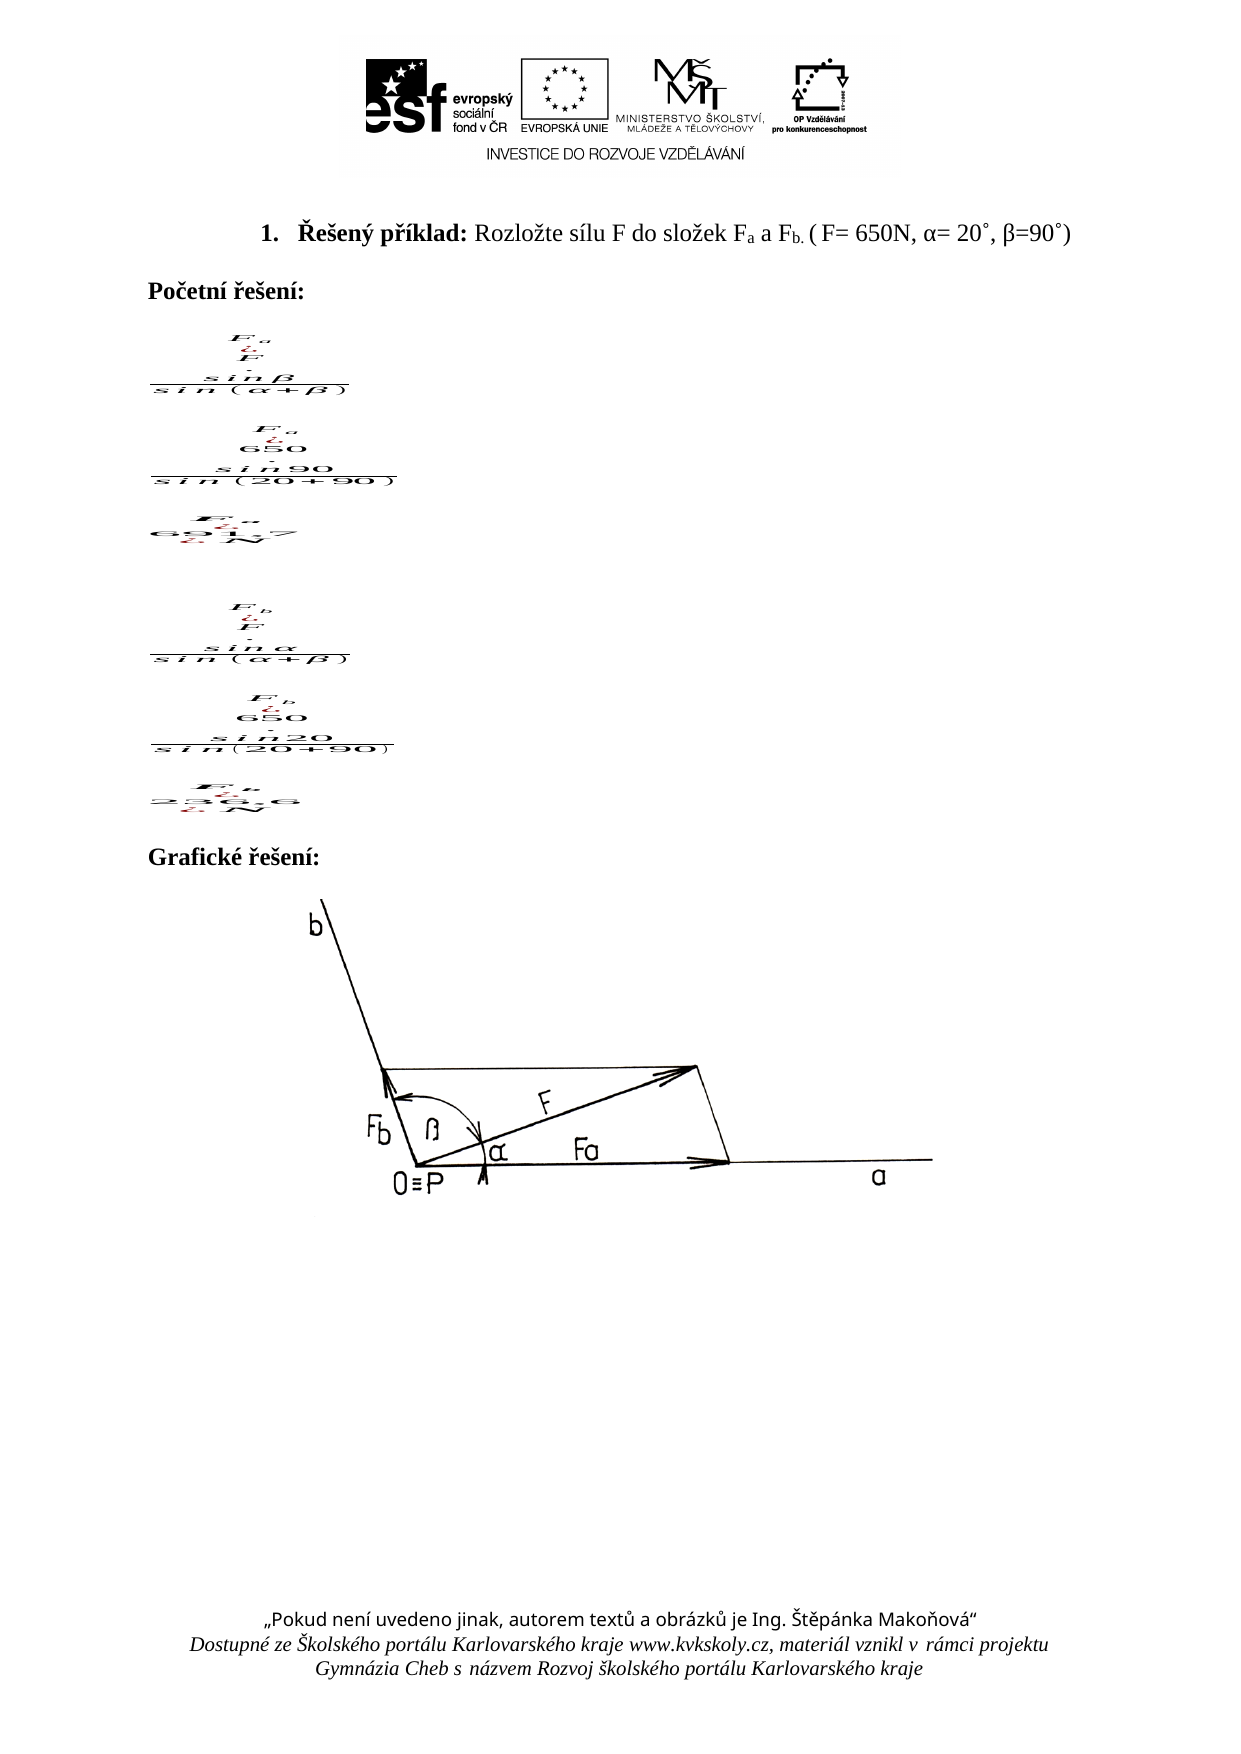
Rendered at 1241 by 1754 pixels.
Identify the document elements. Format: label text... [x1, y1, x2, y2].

text Grafické řešení: [148, 842, 1093, 871]
text Početní řešení: [148, 276, 1093, 304]
list Řešený příklad: Rozložte sílu F do složek Fa a Fb. ( F= 650N, α= 20˚, β=90˚) [260, 218, 1093, 247]
